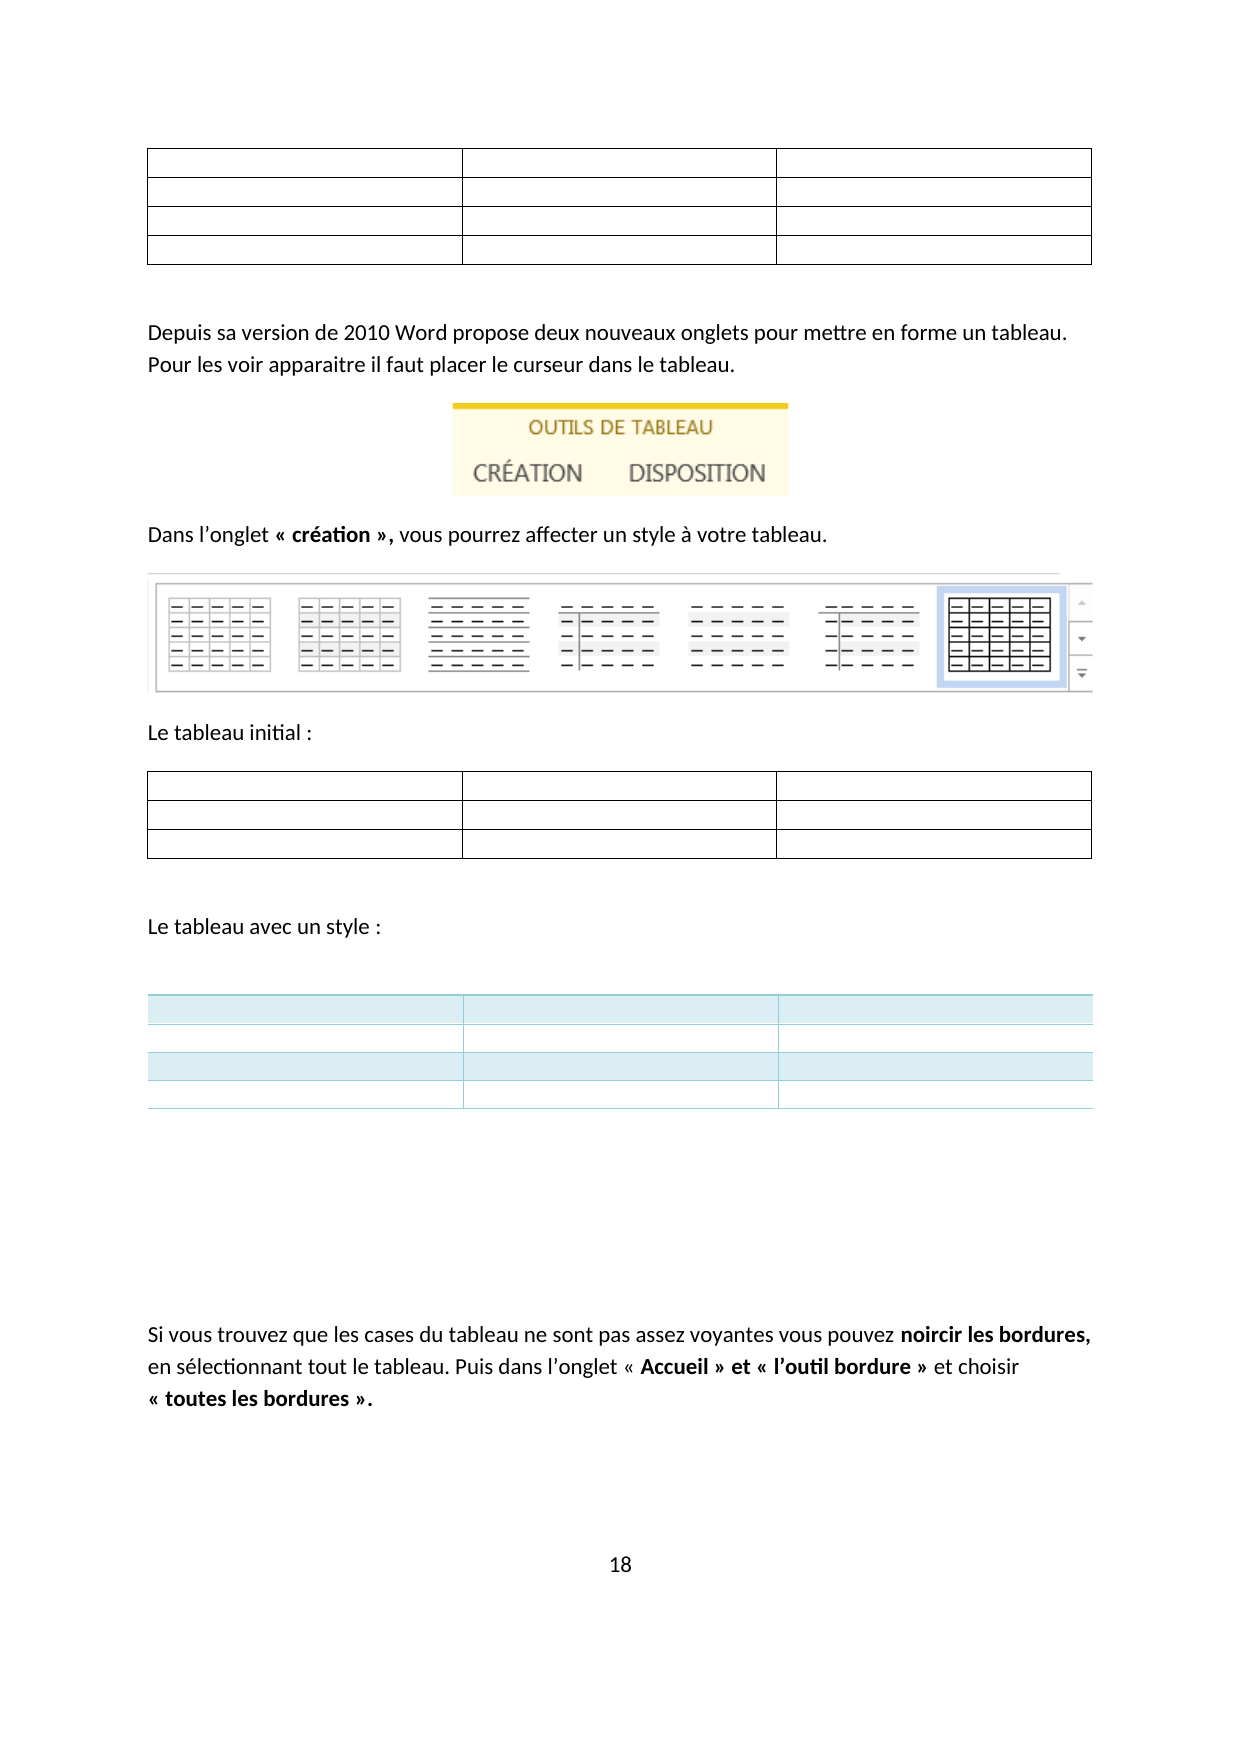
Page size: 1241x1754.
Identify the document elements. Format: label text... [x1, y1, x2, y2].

text Depuis sa version de 2010 Word propose deux nouveaux onglets pour mettre en forme un tableau. Pour les voir apparaitre il faut placer le curseur dans le tableau. [148, 318, 1093, 378]
picture [450, 403, 790, 496]
table_header [463, 149, 776, 177]
table_cell [779, 1053, 1093, 1080]
picture [147, 573, 1093, 694]
table_cell [148, 801, 462, 829]
table_cell [779, 1081, 1093, 1108]
text Le tableau avec un style : [148, 912, 1093, 940]
table_cell [463, 236, 776, 264]
table_cell [777, 207, 1091, 235]
table_cell [148, 830, 462, 858]
table_header [148, 772, 462, 800]
table_cell [464, 1053, 778, 1080]
table_cell [779, 996, 1093, 1023]
table_cell [148, 1025, 463, 1052]
table_cell [463, 207, 776, 235]
text Le tableau initial : [148, 718, 1093, 746]
table_cell [148, 236, 462, 264]
table_cell [464, 1081, 778, 1108]
table_cell [779, 1025, 1093, 1052]
table_header [148, 149, 462, 177]
text Si vous trouvez que les cases du tableau ne sont pas assez voyantes vous pouvez noircir les bordures, en sélectionnant tout le tableau. Puis dans l’onglet « Accueil » et « l’outil bordure » et choisir « toutes les bordures ». [148, 1320, 1093, 1412]
table_cell [148, 1053, 463, 1080]
table_cell [777, 830, 1091, 858]
table_cell [464, 1025, 778, 1052]
table_cell [148, 1081, 463, 1108]
table_cell [463, 801, 776, 829]
table_cell [777, 801, 1091, 829]
table_cell [777, 178, 1091, 206]
table_cell [463, 178, 776, 206]
table_header [463, 772, 776, 800]
table_header [777, 149, 1091, 177]
table_header [463, 965, 778, 993]
table_cell [464, 996, 778, 1023]
table_header [778, 965, 1093, 993]
table_cell [148, 996, 463, 1023]
table_cell [777, 236, 1091, 264]
text Dans l’onglet « création », vous pourrez affecter un style à votre tableau. [148, 520, 1093, 548]
table_cell [463, 830, 776, 858]
table_cell [148, 178, 462, 206]
table_header [777, 772, 1091, 800]
table_header [148, 965, 463, 993]
table_cell [148, 207, 462, 235]
